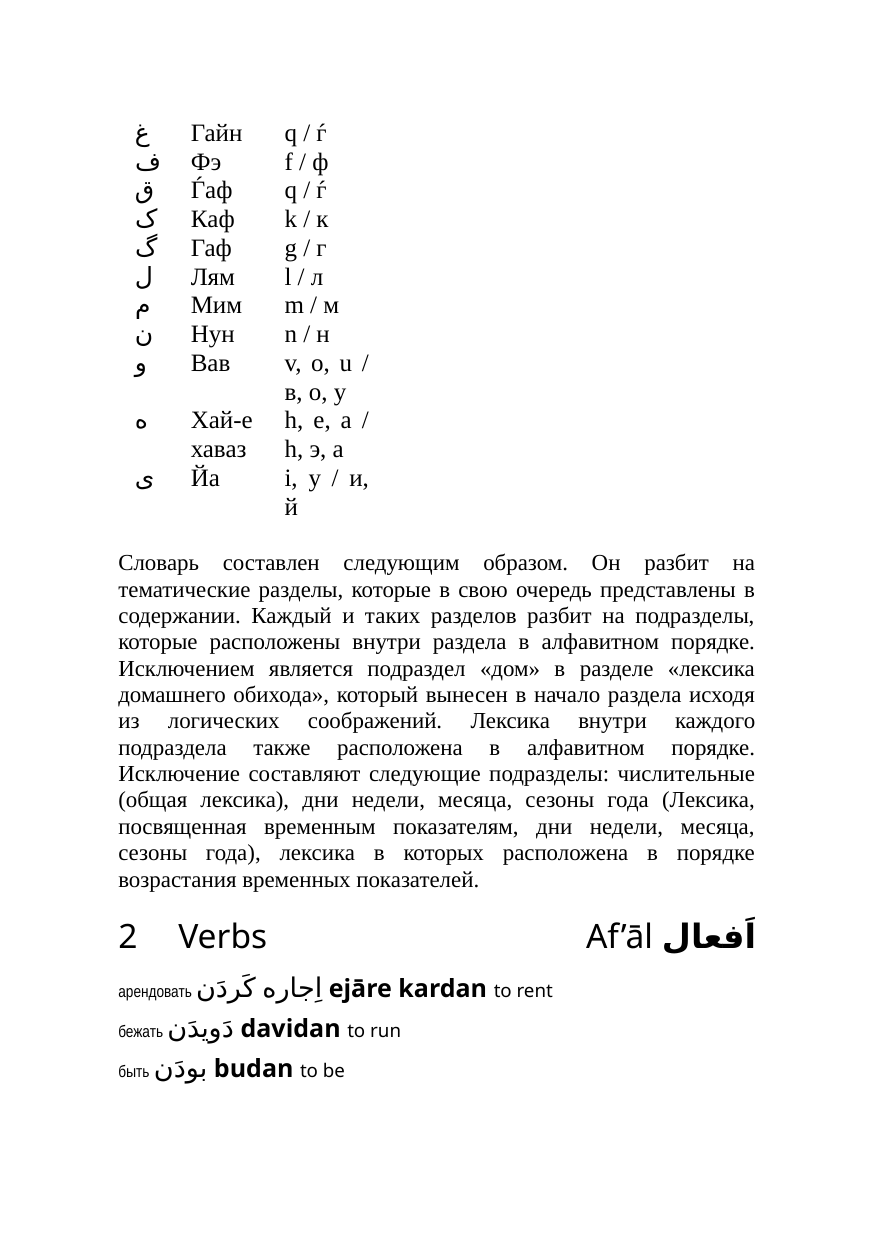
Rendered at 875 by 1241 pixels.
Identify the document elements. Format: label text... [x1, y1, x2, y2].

table_cell q / ѓ [284, 176, 369, 204]
table_cell g / г [284, 233, 369, 262]
table_cell ک [134, 204, 191, 233]
text бежать دَویدَن davidan to run [118, 1011, 756, 1045]
text быть بودَن budan to be [118, 1051, 756, 1085]
table_cell f / ф [284, 147, 369, 176]
table_cell Ѓаф [191, 176, 284, 204]
table_cell q / ѓ [284, 118, 369, 147]
table_cell v, o, u / в, о, у [284, 348, 369, 406]
table_cell Мим [191, 291, 284, 319]
table_cell Йа [191, 463, 284, 521]
subtitle Verbs Af’āl اَفعال [118, 913, 756, 958]
text Словарь составлен следующим образом. Он разбит на тематические разделы, которые в свою очередь представлены в содержании. Каждый и таких разделов разбит на подразделы, которые расположены внутри раздела в алфавитном порядке. Исключением является подраздел «дом» в разделе «лексика домашнего обихода», который вынесен в начало раздела исходя из логических соображений. Лексика внутри каждого подраздела также расположена в алфавитном порядке. Исключение составляют следующие подразделы: числительные (общая лексика), дни недели, месяца, сезоны года (Лексика, посвященная временным показателям, дни недели, месяца, сезоны года), лексика в которых расположена в порядке возрастания временных показателей. [118, 549, 756, 892]
table_cell ف [134, 147, 191, 176]
table_cell l / л [284, 262, 369, 291]
table_cell Вав [191, 348, 284, 406]
table_cell و [134, 348, 191, 406]
table_cell n / н [284, 319, 369, 348]
table_cell ل [134, 262, 191, 291]
table_cell Хай-е хаваз [191, 406, 284, 463]
table_cell k / к [284, 204, 369, 233]
table_cell ق [134, 176, 191, 204]
table_cell ه [134, 406, 191, 463]
table_cell ن [134, 319, 191, 348]
table_cell h, e, a / h, э, а [284, 406, 369, 463]
table_cell m / м [284, 291, 369, 319]
table_cell گ [134, 233, 191, 262]
table_cell Гаф [191, 233, 284, 262]
table_cell غ [134, 118, 191, 147]
table_cell i, y / и, й [284, 463, 369, 521]
table_cell Нун [191, 319, 284, 348]
table_cell Фэ [191, 147, 284, 176]
table_cell ی [134, 463, 191, 521]
table_cell Кaф [191, 204, 284, 233]
text арендовать اِجاره کَردَن ejāre kardan to rent [118, 971, 756, 1005]
table_cell Лям [191, 262, 284, 291]
table_cell م [134, 291, 191, 319]
table_cell Гайн [191, 118, 284, 147]
